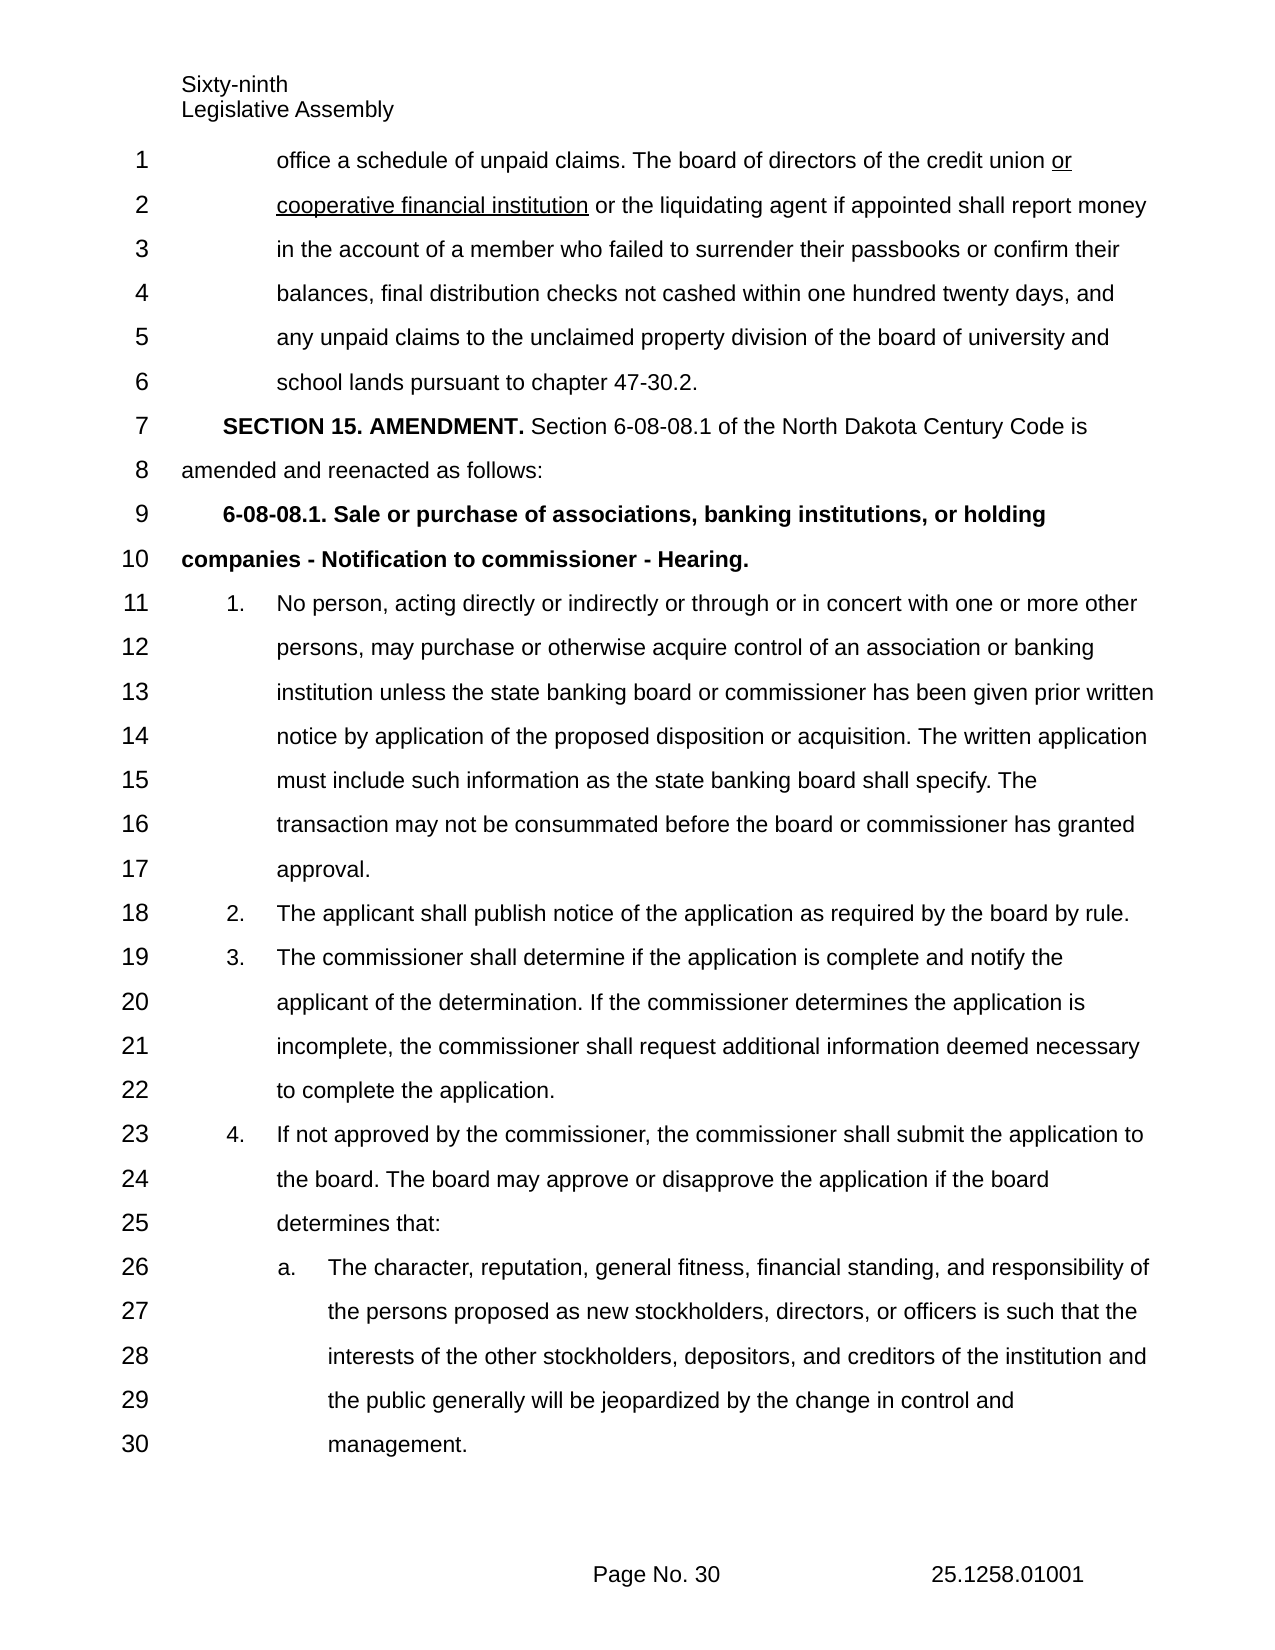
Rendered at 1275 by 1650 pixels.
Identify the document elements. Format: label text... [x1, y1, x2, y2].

text 4. If not approved by the commissioner, the commissioner shall submit the application to the board. The board may approve or disapprove the application if the board determines that: [181, 1107, 1154, 1240]
text a. The character, reputation, general fitness, financial standing, and responsibility of the persons proposed as new stockholders, directors, or officers is such that the interests of the other stockholders, depositors, and creditors of the institution and the public generally will be jeopardized by the change in control and management. [181, 1240, 1154, 1461]
text office a schedule of unpaid claims. The board of directors of the credit union or cooperative financial institution or the liquidating agent if appointed shall report money in the account of a member who failed to surrender their passbooks or confirm their balances, final distribution checks not cashed within one hundred twenty days, and any unpaid claims to the unclaimed property division of the board of university and school lands pursuant to chapter 47‑30.2. [181, 133, 1154, 399]
text 3. The commissioner shall determine if the application is complete and notify the applicant of the determination. If the commissioner determines the application is incomplete, the commissioner shall request additional information deemed necessary to complete the application. [181, 930, 1154, 1107]
text SECTION 15. AMENDMENT. Section 6‑08‑08.1 of the North Dakota Century Code is amended and reenacted as follows: [181, 399, 1154, 487]
subtitle 6‑08‑08.1. Sale or purchase of associations, banking institutions, or holding companies ‑ Notification to commissioner ‑ Hearing. [181, 487, 1154, 576]
text 1. No person, acting directly or indirectly or through or in concert with one or more other persons, may purchase or otherwise acquire control of an association or banking institution unless the state banking board or commissioner has been given prior written notice by application of the proposed disposition or acquisition. The written application must include such information as the state banking board shall specify. The transaction may not be consummated before the board or commissioner has granted approval. [181, 576, 1154, 886]
text 2. The applicant shall publish notice of the application as required by the board by rule. [181, 886, 1154, 930]
